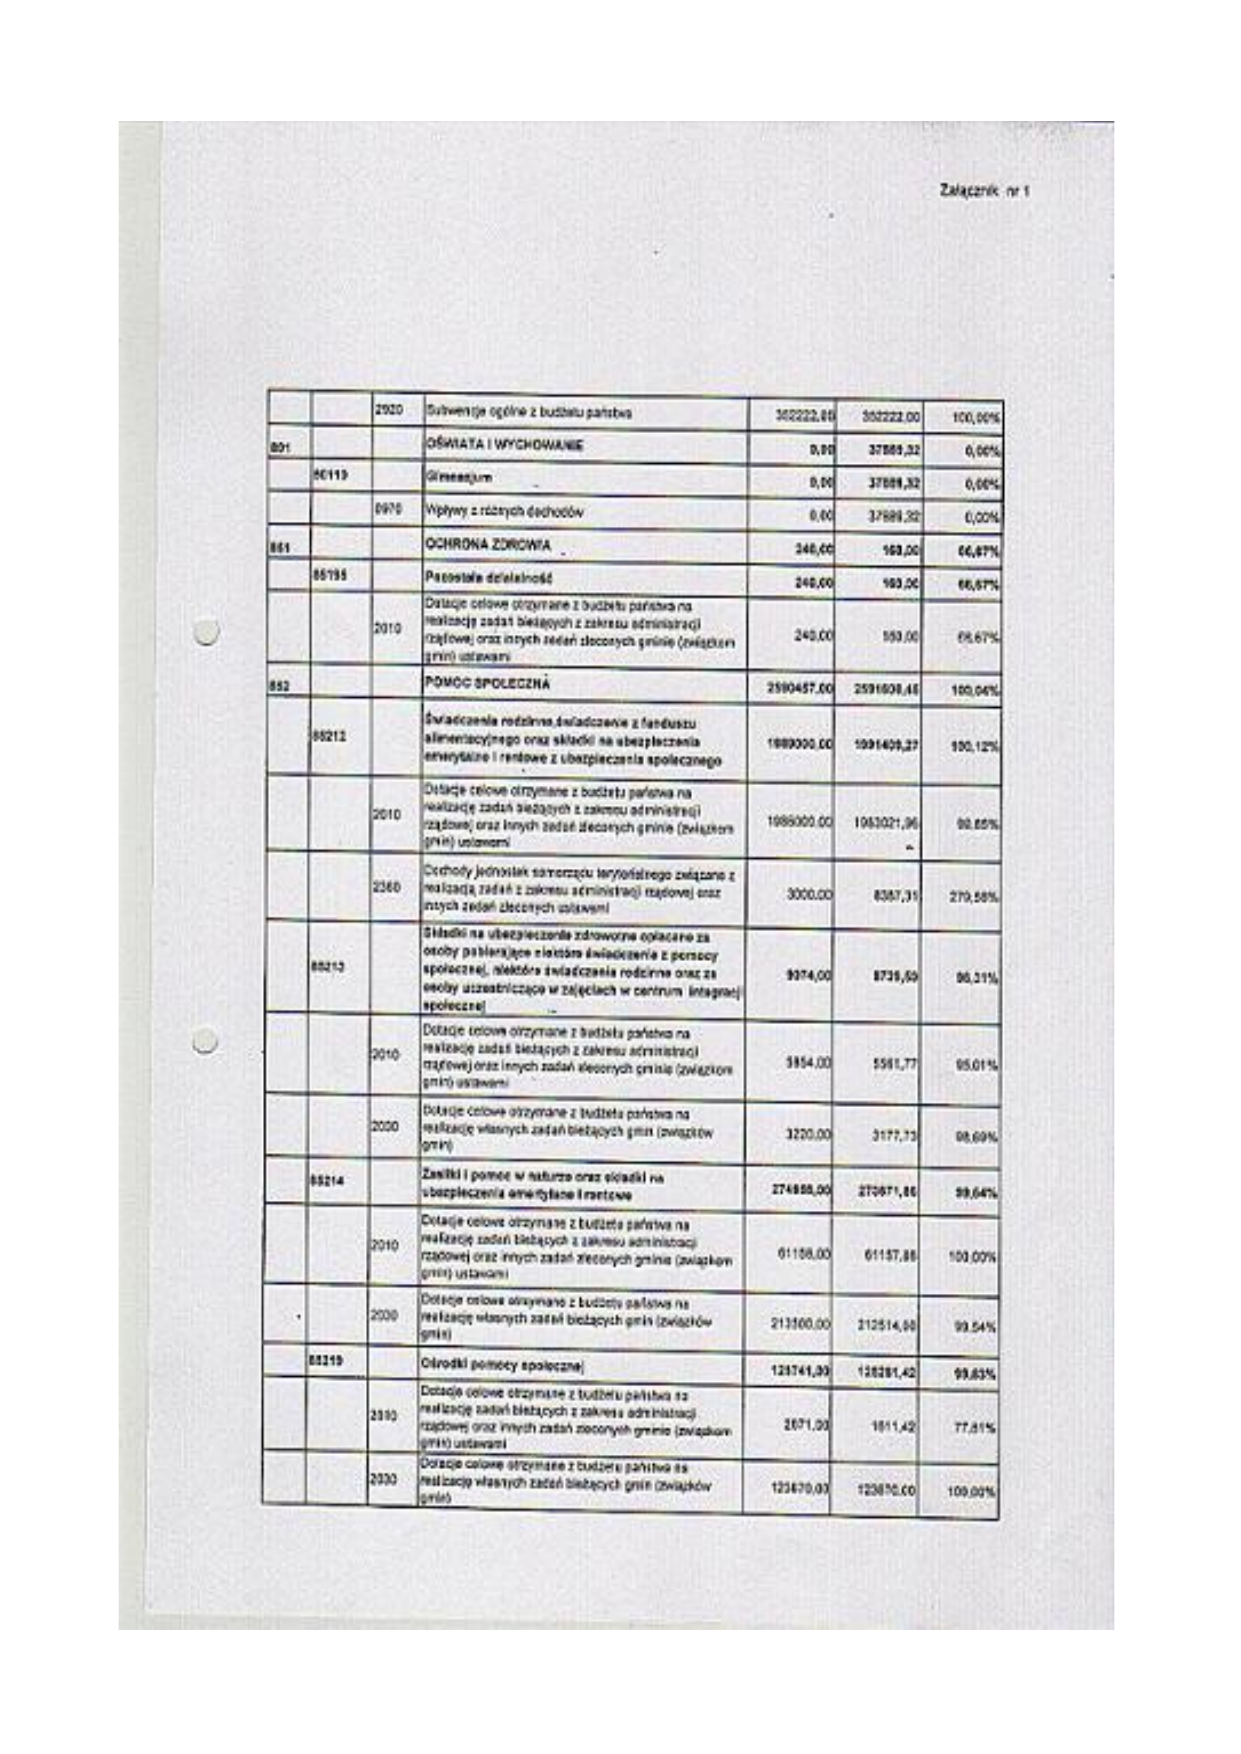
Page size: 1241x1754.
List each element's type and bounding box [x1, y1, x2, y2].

picture [118, 121, 1115, 1630]
